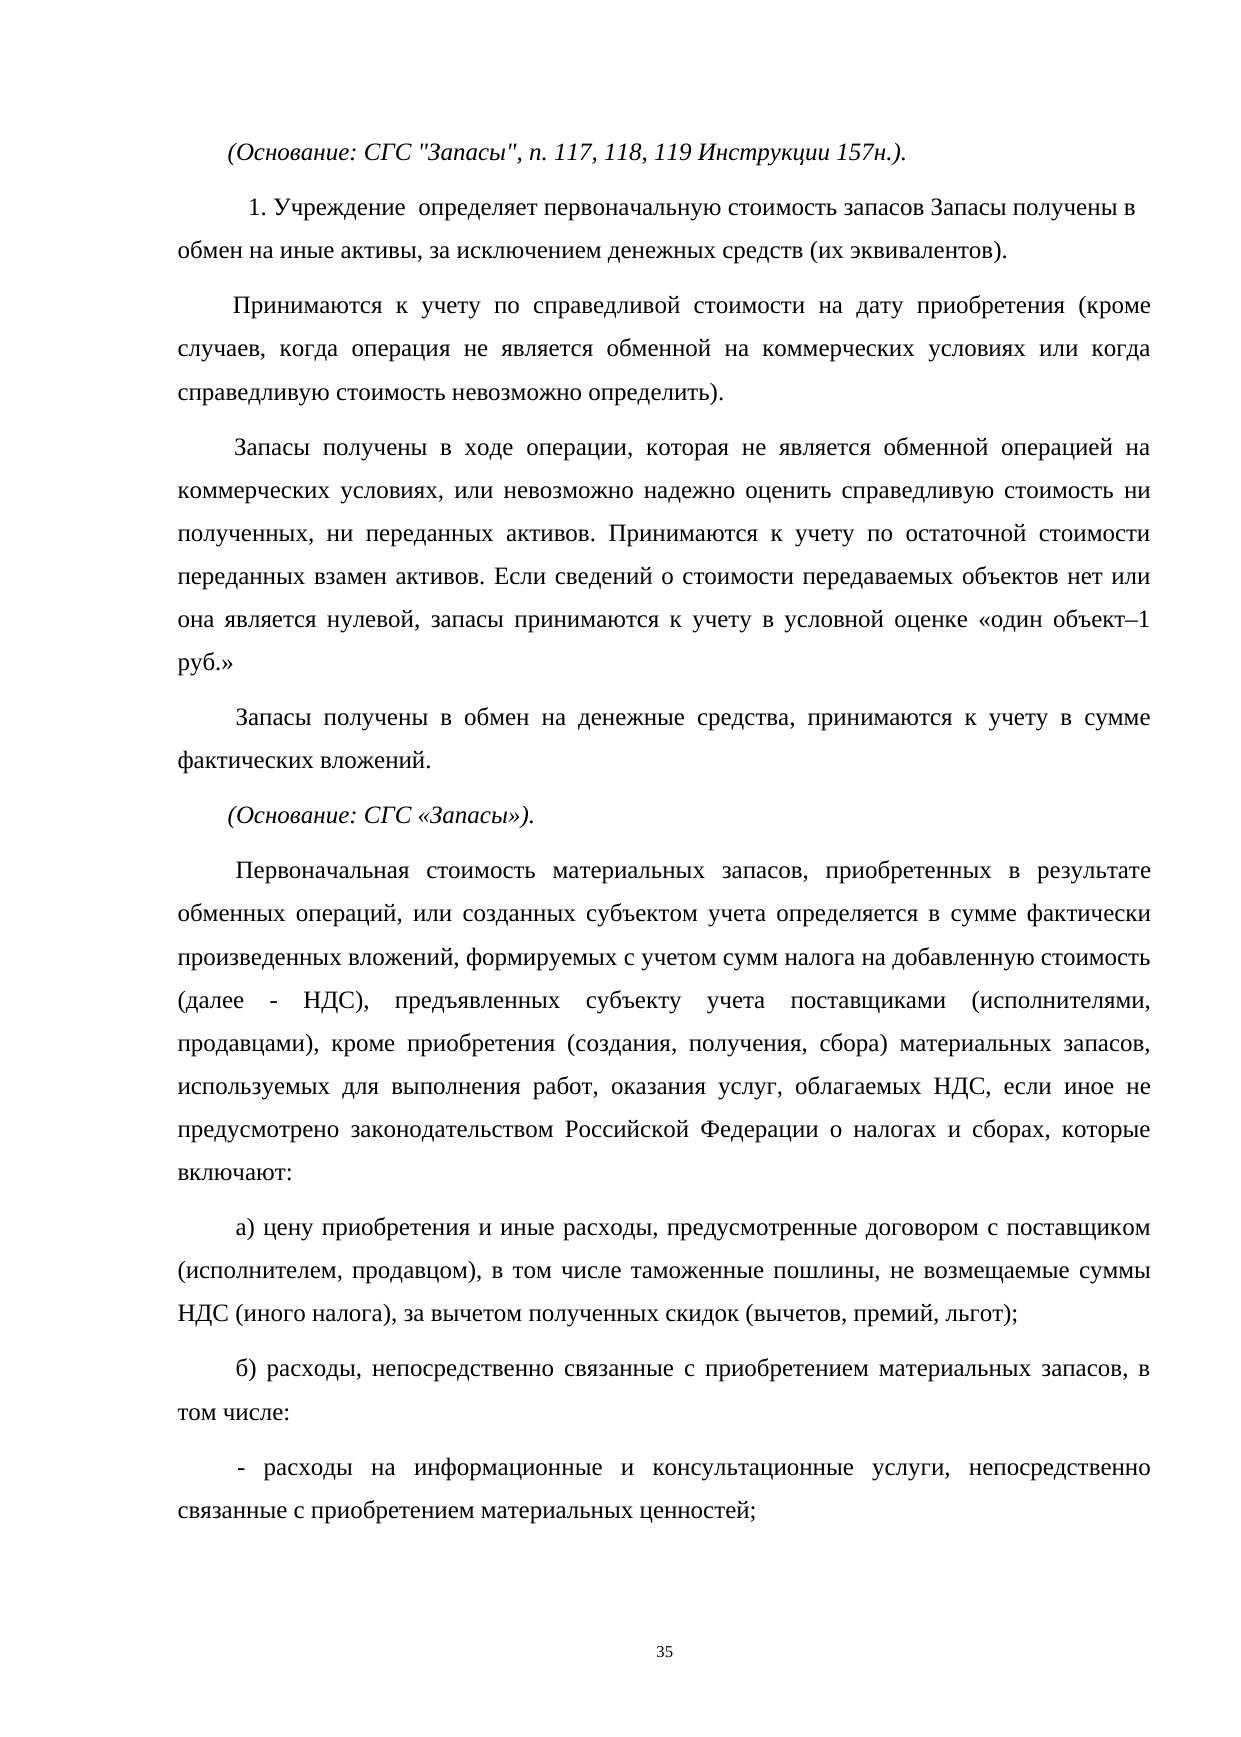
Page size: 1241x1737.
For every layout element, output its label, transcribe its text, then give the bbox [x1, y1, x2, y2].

text Запасы получены в обмен на денежные средства, принимаются к учету в сумме фактических вложений. [177, 702, 1152, 774]
text а) цену приобретения и иные расходы, предусмотренные договором с поставщиком (исполнителем, продавцом), в том числе таможенные пошлины, не возмещаемые суммы НДС (иного налога), за вычетом полученных скидок (вычетов, премий, льгот); [177, 1212, 1152, 1327]
text (Основание: СГС "Запасы", п. 117, 118, 119 Инструкции 157н.). [177, 137, 1152, 166]
text Принимаются к учету по справедливой стоимости на дату приобретения (кроме случаев, когда операция не является обменной на коммерческих условиях или когда справедливую стоимость невозможно определить). [177, 290, 1152, 405]
text - расходы на информационные и консультационные услуги, непосредственно связанные с приобретением материальных ценностей; [177, 1452, 1152, 1523]
text Первоначальная стоимость материальных запасов, приобретенных в результате обменных операций, или созданных субъектом учета определяется в сумме фактически произведенных вложений, формируемых с учетом сумм налога на добавленную стоимость (далее - НДС), предъявленных субъекту учета поставщиками (исполнителями, продавцами), кроме приобретения (создания, получения, сбора) материальных запасов, используемых для выполнения работ, оказания услуг, облагаемых НДС, если иное не предусмотрено законодательством Российской Федерации о налогах и сборах, которые включают: [177, 855, 1152, 1186]
text Запасы получены в ходе операции, которая не является обменной операцией на коммерческих условиях, или невозможно надежно оценить справедливую стоимость ни полученных, ни переданных активов. Принимаются к учету по остаточной стоимости переданных взамен активов. Если сведений о стоимости передаваемых объектов нет или она является нулевой, запасы принимаются к учету в условной оценке «один объект–1 руб.» [177, 432, 1152, 676]
text б) расходы, непосредственно связанные с приобретением материальных запасов, в том числе: [177, 1353, 1152, 1425]
text (Основание: СГС «Запасы»). [177, 800, 1152, 829]
text 1. Учреждение определяет первоначальную стоимость запасов Запасы получены в обмен на иные активы, за исключением денежных средств (их эквивалентов). [177, 192, 1152, 264]
